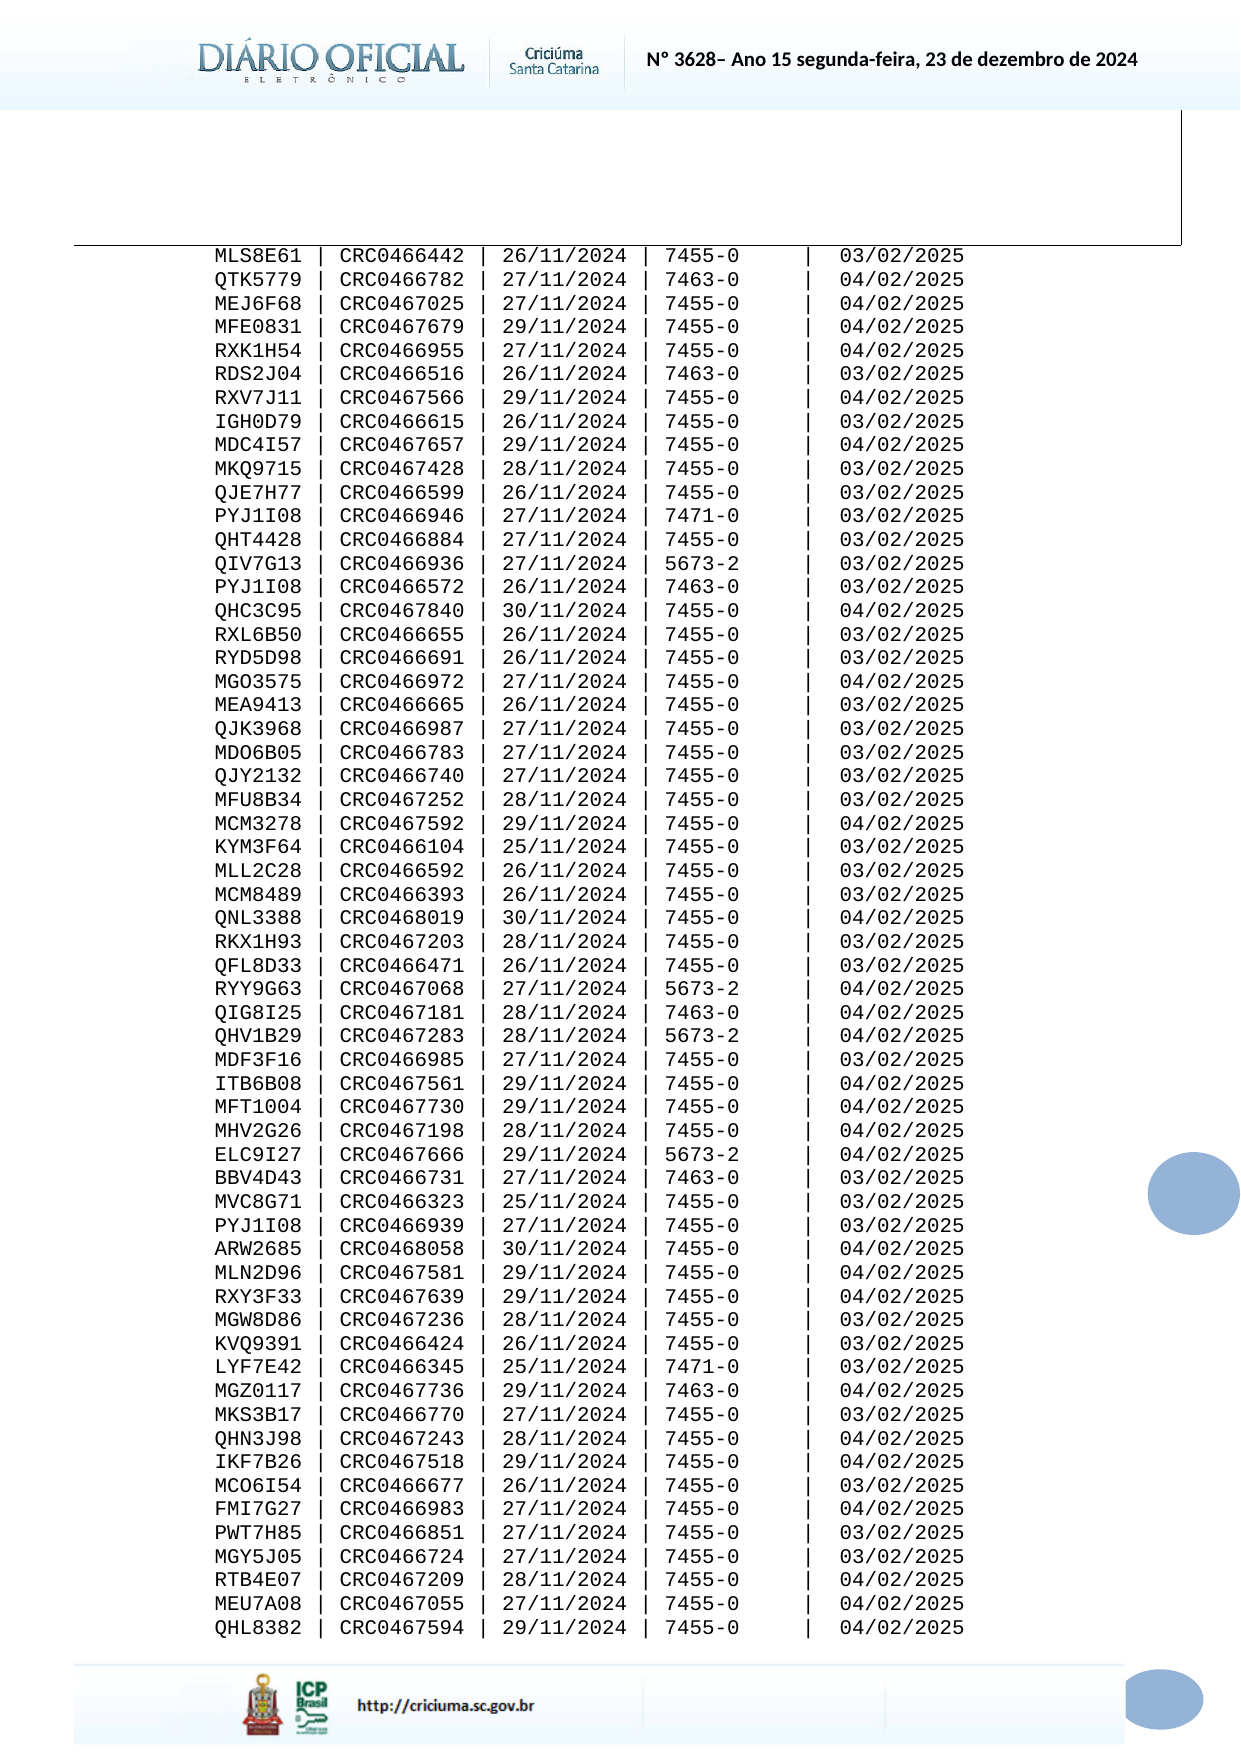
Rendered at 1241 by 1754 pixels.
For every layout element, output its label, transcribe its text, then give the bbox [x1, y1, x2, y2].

text MVC8G71 | CRC0466323 | 25/11/2024 | 7455-0 | 03/02/2025 [127, 1191, 1153, 1215]
text MGY5J05 | CRC0466724 | 27/11/2024 | 7455-0 | 03/02/2025 [127, 1546, 1181, 1569]
text QJE7H77 | CRC0466599 | 26/11/2024 | 7455-0 | 03/02/2025 [127, 482, 1181, 505]
text ITB6B08 | CRC0467561 | 29/11/2024 | 7455-0 | 04/02/2025 [127, 1073, 1181, 1096]
text MCM3278 | CRC0467592 | 29/11/2024 | 7455-0 | 04/02/2025 [127, 813, 1181, 836]
text BBV4D43 | CRC0466731 | 27/11/2024 | 7463-0 | 03/02/2025 [127, 1167, 1157, 1191]
text MCM8489 | CRC0466393 | 26/11/2024 | 7455-0 | 03/02/2025 [127, 884, 1181, 907]
text MEU7A08 | CRC0467055 | 27/11/2024 | 7455-0 | 04/02/2025 [127, 1593, 1181, 1617]
text PYJ1I08 | CRC0466946 | 27/11/2024 | 7471-0 | 03/02/2025 [127, 505, 1181, 529]
text QFL8D33 | CRC0466471 | 26/11/2024 | 7455-0 | 03/02/2025 [127, 954, 1181, 978]
text MKS3B17 | CRC0466770 | 27/11/2024 | 7455-0 | 03/02/2025 [127, 1404, 1181, 1427]
text MLL2C28 | CRC0466592 | 26/11/2024 | 7455-0 | 03/02/2025 [127, 860, 1181, 884]
text QHV1B29 | CRC0467283 | 28/11/2024 | 5673-2 | 04/02/2025 [127, 1026, 1181, 1049]
text MCO6I54 | CRC0466677 | 26/11/2024 | 7455-0 | 03/02/2025 [127, 1475, 1181, 1498]
text MFE0831 | CRC0467679 | 29/11/2024 | 7455-0 | 04/02/2025 [127, 316, 1181, 340]
text QHN3J98 | CRC0467243 | 28/11/2024 | 7455-0 | 04/02/2025 [127, 1427, 1181, 1451]
text QIV7G13 | CRC0466936 | 27/11/2024 | 5673-2 | 03/02/2025 [127, 553, 1181, 576]
text QJY2132 | CRC0466740 | 27/11/2024 | 7455-0 | 03/02/2025 [127, 765, 1181, 789]
text RXL6B50 | CRC0466655 | 26/11/2024 | 7455-0 | 03/02/2025 [127, 623, 1181, 647]
text RYY9G63 | CRC0467068 | 27/11/2024 | 5673-2 | 04/02/2025 [127, 978, 1181, 1002]
text MLS8E61 | CRC0466442 | 26/11/2024 | 7455-0 | 03/02/2025 [127, 245, 1181, 269]
text MDF3F16 | CRC0466985 | 27/11/2024 | 7455-0 | 03/02/2025 [127, 1049, 1181, 1073]
text FMI7G27 | CRC0466983 | 27/11/2024 | 7455-0 | 04/02/2025 [127, 1498, 1181, 1522]
text MDO6B05 | CRC0466783 | 27/11/2024 | 7455-0 | 03/02/2025 [127, 742, 1181, 765]
text MGZ0117 | CRC0467736 | 29/11/2024 | 7463-0 | 04/02/2025 [127, 1380, 1181, 1404]
text RXK1H54 | CRC0466955 | 27/11/2024 | 7455-0 | 04/02/2025 [127, 340, 1181, 363]
text QJK3968 | CRC0466987 | 27/11/2024 | 7455-0 | 03/02/2025 [127, 718, 1181, 742]
text QNL3388 | CRC0468019 | 30/11/2024 | 7455-0 | 04/02/2025 [127, 907, 1181, 931]
text IGH0D79 | CRC0466615 | 26/11/2024 | 7455-0 | 03/02/2025 [127, 411, 1181, 434]
text LYF7E42 | CRC0466345 | 25/11/2024 | 7471-0 | 03/02/2025 [127, 1357, 1181, 1380]
text RXY3F33 | CRC0467639 | 29/11/2024 | 7455-0 | 04/02/2025 [127, 1286, 1181, 1309]
text ELC9I27 | CRC0467666 | 29/11/2024 | 5673-2 | 04/02/2025 [127, 1144, 1181, 1167]
text QHC3C95 | CRC0467840 | 30/11/2024 | 7455-0 | 04/02/2025 [127, 600, 1181, 623]
text QHL8382 | CRC0467594 | 29/11/2024 | 7455-0 | 04/02/2025 [127, 1617, 1181, 1640]
text MGW8D86 | CRC0467236 | 28/11/2024 | 7455-0 | 03/02/2025 [127, 1309, 1181, 1333]
text QHT4428 | CRC0466884 | 27/11/2024 | 7455-0 | 03/02/2025 [127, 529, 1181, 553]
text RTB4E07 | CRC0467209 | 28/11/2024 | 7455-0 | 04/02/2025 [127, 1569, 1181, 1593]
text ARW2685 | CRC0468058 | 30/11/2024 | 7455-0 | 04/02/2025 [127, 1238, 1181, 1262]
text PYJ1I08 | CRC0466572 | 26/11/2024 | 7463-0 | 03/02/2025 [127, 576, 1181, 600]
text MHV2G26 | CRC0467198 | 28/11/2024 | 7455-0 | 04/02/2025 [127, 1120, 1181, 1144]
text PWT7H85 | CRC0466851 | 27/11/2024 | 7455-0 | 03/02/2025 [127, 1522, 1181, 1546]
text MDC4I57 | CRC0467657 | 29/11/2024 | 7455-0 | 04/02/2025 [127, 434, 1181, 458]
text RKX1H93 | CRC0467203 | 28/11/2024 | 7455-0 | 03/02/2025 [127, 931, 1181, 954]
text IKF7B26 | CRC0467518 | 29/11/2024 | 7455-0 | 04/02/2025 [127, 1451, 1181, 1475]
text PYJ1I08 | CRC0466939 | 27/11/2024 | 7455-0 | 03/02/2025 [127, 1215, 1181, 1238]
text MGO3575 | CRC0466972 | 27/11/2024 | 7455-0 | 04/02/2025 [127, 671, 1181, 694]
text QIG8I25 | CRC0467181 | 28/11/2024 | 7463-0 | 04/02/2025 [127, 1002, 1181, 1026]
text RXV7J11 | CRC0467566 | 29/11/2024 | 7455-0 | 04/02/2025 [127, 387, 1181, 411]
text KYM3F64 | CRC0466104 | 25/11/2024 | 7455-0 | 03/02/2025 [127, 836, 1181, 860]
text RYD5D98 | CRC0466691 | 26/11/2024 | 7455-0 | 03/02/2025 [127, 647, 1181, 671]
text MKQ9715 | CRC0467428 | 28/11/2024 | 7455-0 | 03/02/2025 [127, 458, 1181, 482]
text MFU8B34 | CRC0467252 | 28/11/2024 | 7455-0 | 03/02/2025 [127, 789, 1181, 813]
text MEJ6F68 | CRC0467025 | 27/11/2024 | 7455-0 | 04/02/2025 [127, 292, 1181, 316]
text QTK5779 | CRC0466782 | 27/11/2024 | 7463-0 | 04/02/2025 [127, 269, 1181, 292]
text RDS2J04 | CRC0466516 | 26/11/2024 | 7463-0 | 03/02/2025 [127, 363, 1181, 387]
text KVQ9391 | CRC0466424 | 26/11/2024 | 7455-0 | 03/02/2025 [127, 1333, 1181, 1357]
text MEA9413 | CRC0466665 | 26/11/2024 | 7455-0 | 03/02/2025 [127, 694, 1181, 718]
text MLN2D96 | CRC0467581 | 29/11/2024 | 7455-0 | 04/02/2025 [127, 1262, 1181, 1286]
text MFT1004 | CRC0467730 | 29/11/2024 | 7455-0 | 04/02/2025 [127, 1096, 1181, 1120]
